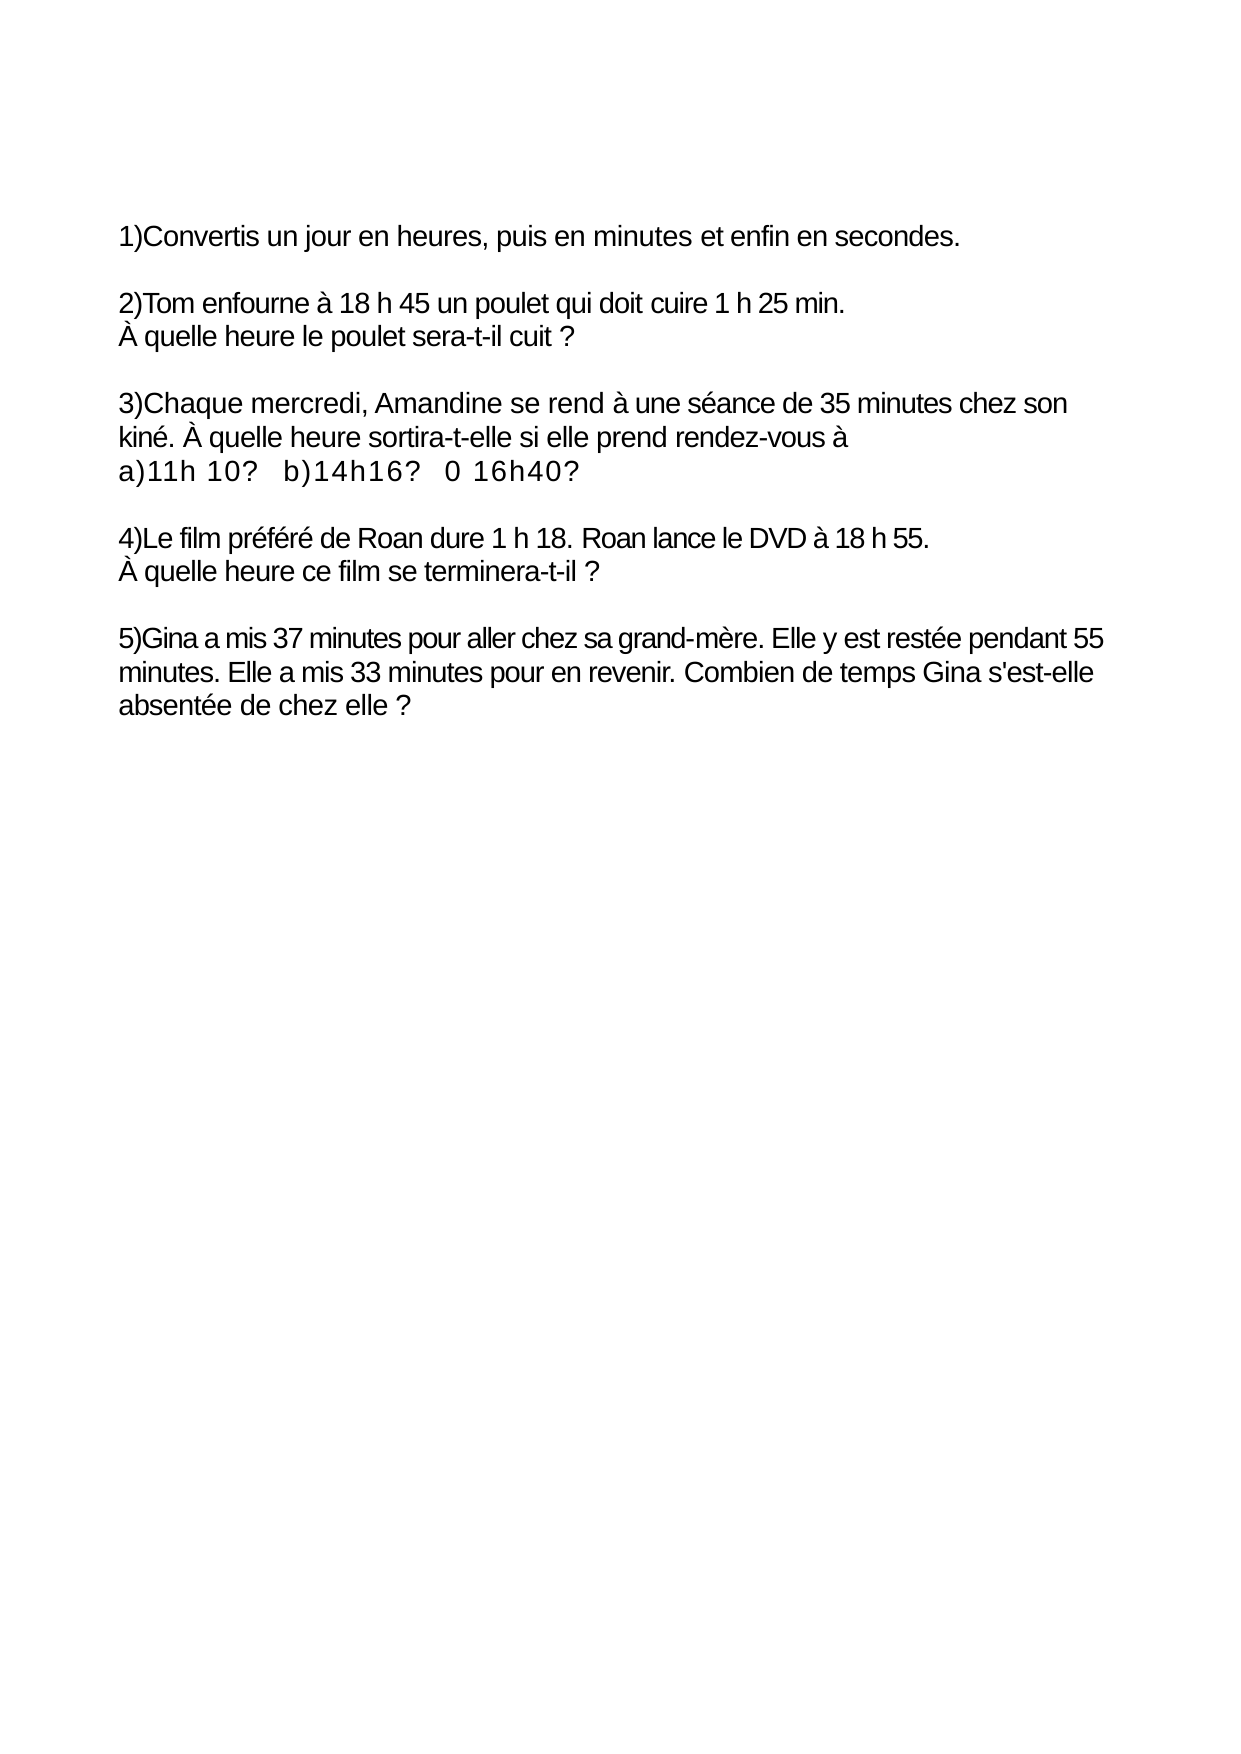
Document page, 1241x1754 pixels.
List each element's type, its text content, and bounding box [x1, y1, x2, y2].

text 2)Tom enfourne à 18 h 45 un poulet qui doit cuire 1 h 25 min. [118, 286, 1122, 319]
text 1)Convertis un jour en heures, puis en minutes et enfin en secondes. [118, 219, 1122, 252]
text 3)Chaque mercredi, Amandine se rend à une séance de 35 minutes chez son kiné. À quelle heure sortira-t-elle si elle prend rendez-vous à [118, 386, 1122, 453]
text 5)Gina a mis 37 minutes pour aller chez sa grand-mère. Elle y est restée pendant 55 minutes. Elle a mis 33 minutes pour en revenir. Combien de temps Gina s'est-elle absentée de chez elle ? [118, 621, 1122, 722]
text a)11h 10? b)14h16? 0 16h40? [118, 453, 1122, 487]
text 4)Le film préféré de Roan dure 1 h 18. Roan lance le DVD à 18 h 55. [118, 521, 1122, 554]
text À quelle heure le poulet sera-t-il cuit ? [118, 319, 1122, 353]
text À quelle heure ce film se terminera-t-il ? [118, 554, 1122, 588]
